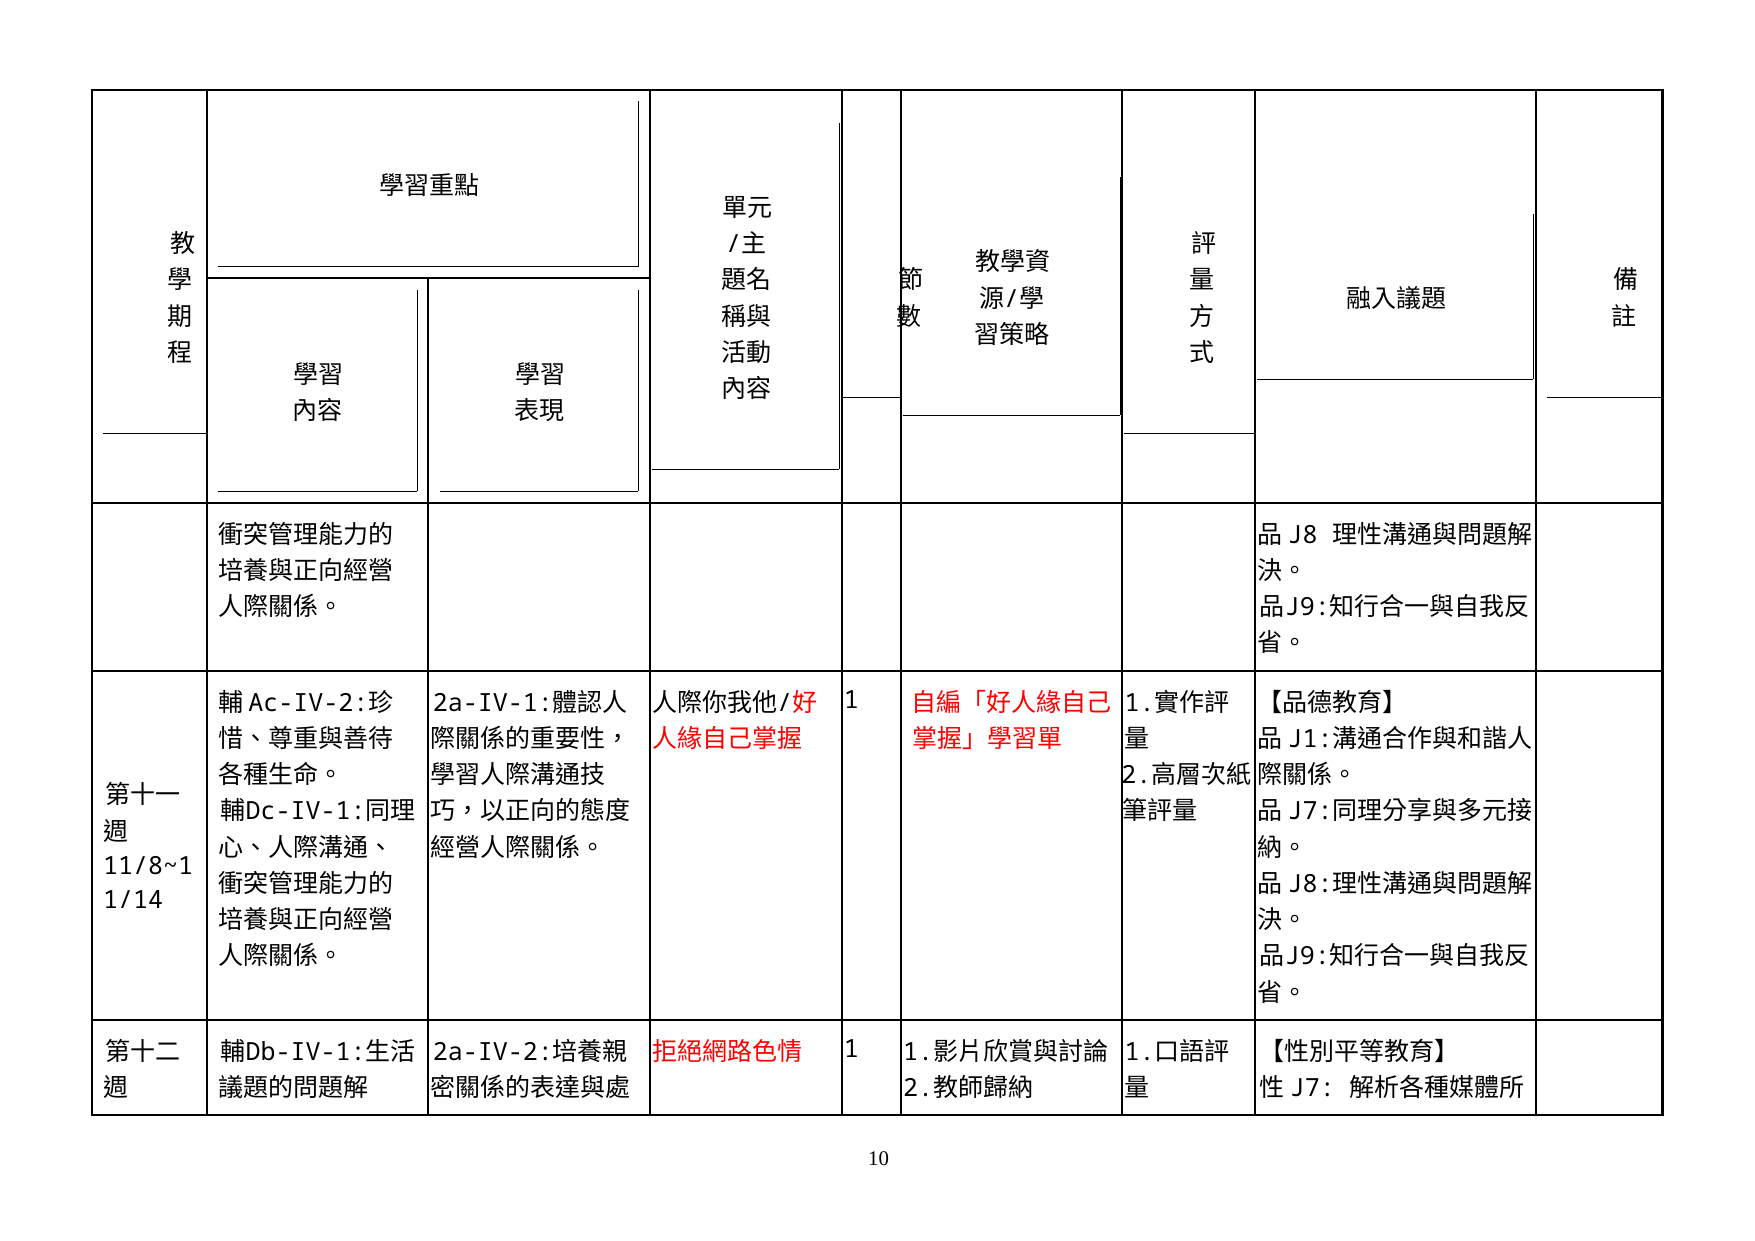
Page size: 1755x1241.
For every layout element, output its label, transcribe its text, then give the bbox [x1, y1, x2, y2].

table_cell 拒絕網路色情 [651, 1021, 841, 1114]
table_cell 自編「好人緣自己掌握」學習單 [902, 672, 1121, 1019]
table_header 學習重點 [208, 91, 649, 277]
table_header 教學資源/學習策略 [902, 91, 1121, 502]
table_cell [902, 504, 1121, 669]
table_header 教學期程 [93, 91, 206, 502]
table_cell 1.口語評量 [1123, 1021, 1254, 1114]
table_header 節數 [843, 398, 900, 502]
table_cell 衝突管理能力的培養與正向經營人際關係。 [208, 504, 427, 669]
table_cell [1537, 672, 1661, 1019]
table_header 備註 [1537, 91, 1661, 502]
table_cell 學習內容 [208, 279, 427, 502]
table_header 評量方式 [1123, 91, 1254, 502]
table_cell 【性別平等教育】 性J7: 解析各種媒體所 [1256, 1021, 1535, 1114]
table_cell 品J8 理性溝通與問題解決。 品J9:知行合一與自我反省。 [1256, 504, 1535, 669]
table_cell 【品德教育】 品J1:溝通合作與和諧人際關係。 品J7:同理分享與多元接納。 品J8:理性溝通與問題解決。 品J9:知行合一與自我反省。 [1256, 672, 1535, 1019]
table_cell 第十一週 11/8~11/14 [93, 672, 206, 1019]
table_cell 2a-IV-1:體認人際關係的重要性，學習人際溝通技巧，以正向的態度經營人際關係。 [429, 672, 649, 1019]
table_cell 2a-IV-2:培養親密關係的表達與處 [429, 1021, 649, 1114]
table_cell [1123, 504, 1254, 669]
table_cell 1.實作評量 2.高層次紙筆評量 [1123, 672, 1254, 1019]
table_cell 輔Ac-IV-2:珍惜、尊重與善待各種生命。 輔Dc-IV-1:同理心、人際溝通、衝突管理能力的培養與正向經營人際關係。 [208, 672, 427, 1019]
table_cell 第十二週 [93, 1021, 206, 1114]
table_header 節數 [843, 91, 900, 397]
table_header 單元/主題名稱與活動內容 [651, 91, 841, 502]
table_cell [1537, 504, 1661, 669]
table_cell [1537, 1021, 1661, 1114]
table_cell 人際你我他/好人緣自己掌握 [651, 672, 841, 1019]
table_cell 1 [843, 672, 900, 1019]
table_header 融入議題 [1256, 91, 1535, 502]
table_cell 學習表現 [429, 279, 649, 502]
table_cell [843, 504, 900, 669]
table_cell [651, 504, 841, 669]
table_cell [429, 504, 649, 669]
table_cell [93, 504, 206, 669]
table_cell 輔Db-IV-1:生活議題的問題解 [208, 1021, 427, 1114]
table_cell 1.影片欣賞與討論 2.教師歸納 [902, 1021, 1121, 1114]
table_cell 1 [843, 1021, 900, 1114]
